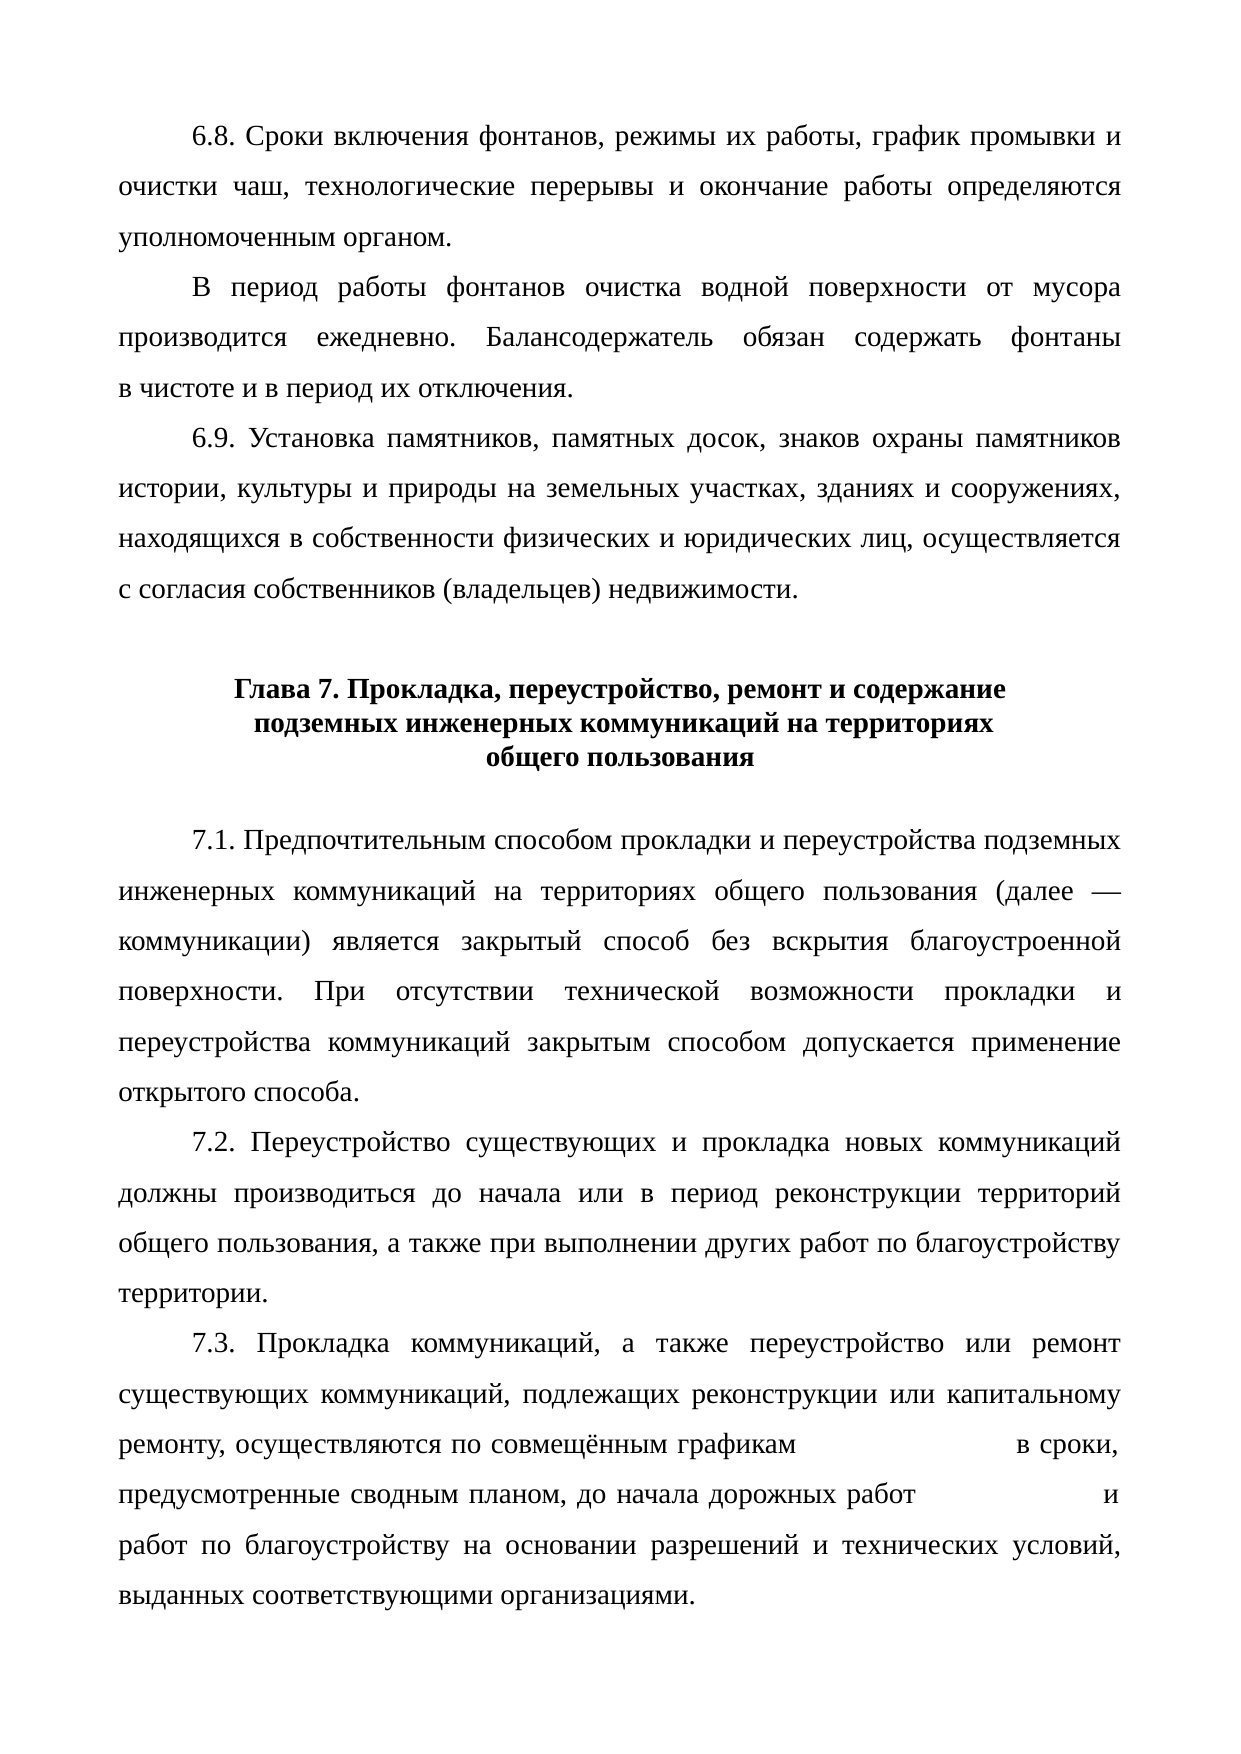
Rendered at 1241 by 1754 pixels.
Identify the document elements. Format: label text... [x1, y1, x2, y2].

text 7.2. Переустройство существующих и прокладка новых коммуникаций должны производиться до начала или в период реконструкции территорий общего пользования, а также при выполнении других работ по благоустройству территории. [118, 1124, 1122, 1309]
text подземных инженерных коммуникаций на территориях [118, 705, 1122, 739]
text Глава 7. Прокладка, переустройство, ремонт и содержание [118, 672, 1122, 705]
text общего пользования [118, 739, 1122, 772]
text 7.1. Предпочтительным способом прокладки и переустройства подземных инженерных коммуникаций на территориях общего пользования (далее — коммуникации) является закрытый способ без вскрытия благоустроенной поверхности. При отсутствии технической возможности прокладки и переустройства коммуникаций закрытым способом допускается применение открытого способа. [118, 822, 1122, 1108]
text 7.3. Прокладка коммуникаций, а также переустройство или ремонт существующих коммуникаций, подлежащих реконструкции или капитальному ремонту, осуществляются по совмещённым графикам в сроки, предусмотренные сводным планом, до начала дорожных работ и работ по благоустройству на основании разрешений и технических условий, выданных соответствующими организациями. [118, 1326, 1122, 1611]
text 6.8. Сроки включения фонтанов, режимы их работы, график промывки и очистки чаш, технологические перерывы и окончание работы определяются уполномоченным органом. [118, 118, 1122, 252]
text 6.9. Установка памятников, памятных досок, знаков охраны памятников истории, культуры и природы на земельных участках, зданиях и сооружениях, находящихся в собственности физических и юридических лиц, осуществляется с согласия собственников (владельцев) недвижимости. [118, 420, 1122, 604]
text В период работы фонтанов очистка водной поверхности от мусора производится ежедневно. Балансодержатель обязан содержать фонтаны в чистоте и в период их отключения. [118, 269, 1122, 403]
